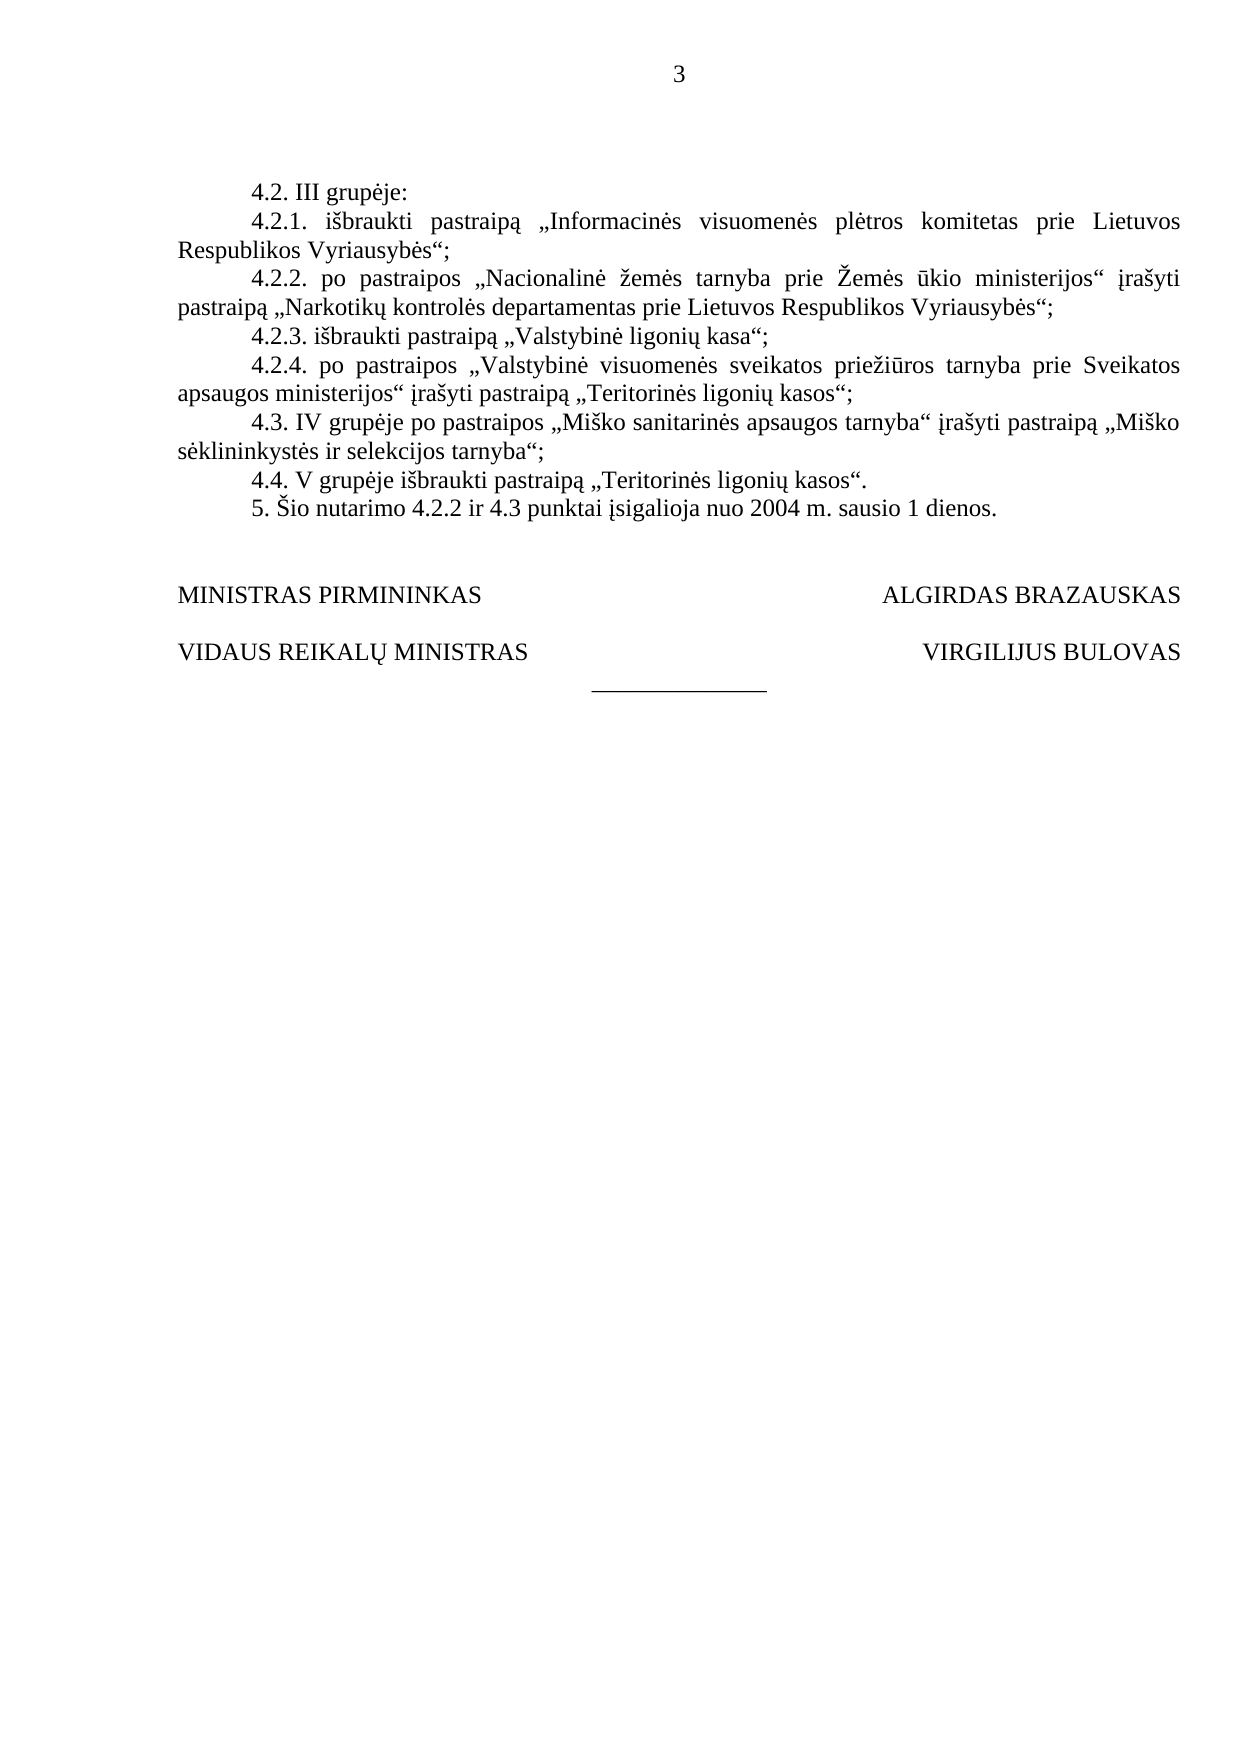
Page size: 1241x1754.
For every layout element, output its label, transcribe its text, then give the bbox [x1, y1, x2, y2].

text 4.4. V grupėje išbraukti pastraipą „Teritorinės ligonių kasos“. [177, 465, 1181, 493]
text 4.2.4. po pastraipos „Valstybinė visuomenės sveikatos priežiūros tarnyba prie Sveikatos apsaugos ministerijos“ įrašyti pastraipą „Teritorinės ligonių kasos“; [177, 350, 1181, 407]
text 4.3. IV grupėje po pastraipos „Miško sanitarinės apsaugos tarnyba“ įrašyti pastraipą „Miško sėklininkystės ir selekcijos tarnyba“; [177, 407, 1181, 465]
text 5. Šio nutarimo 4.2.2 ir 4.3 punktai įsigalioja nuo 2004 m. sausio 1 dienos. [177, 493, 1181, 522]
text Vidaus reikalų ministras Virgilijus Bulovas [177, 637, 1181, 666]
text 4.2.3. išbraukti pastraipą „Valstybinė ligonių kasa“; [177, 321, 1181, 350]
text 4.2.1. išbraukti pastraipą „Informacinės visuomenės plėtros komitetas prie Lietuvos Respublikos Vyriausybės“; [177, 206, 1181, 263]
text 4.2. III grupėje: [177, 177, 1181, 206]
text Ministras Pirmininkas Algirdas Brazauskas [177, 580, 1181, 608]
text 4.2.2. po pastraipos „Nacionalinė žemės tarnyba prie Žemės ūkio ministerijos“ įrašyti pastraipą „Narkotikų kontrolės departamentas prie Lietuvos Respublikos Vyriausybės“; [177, 263, 1181, 321]
text ______________ [177, 666, 1181, 695]
